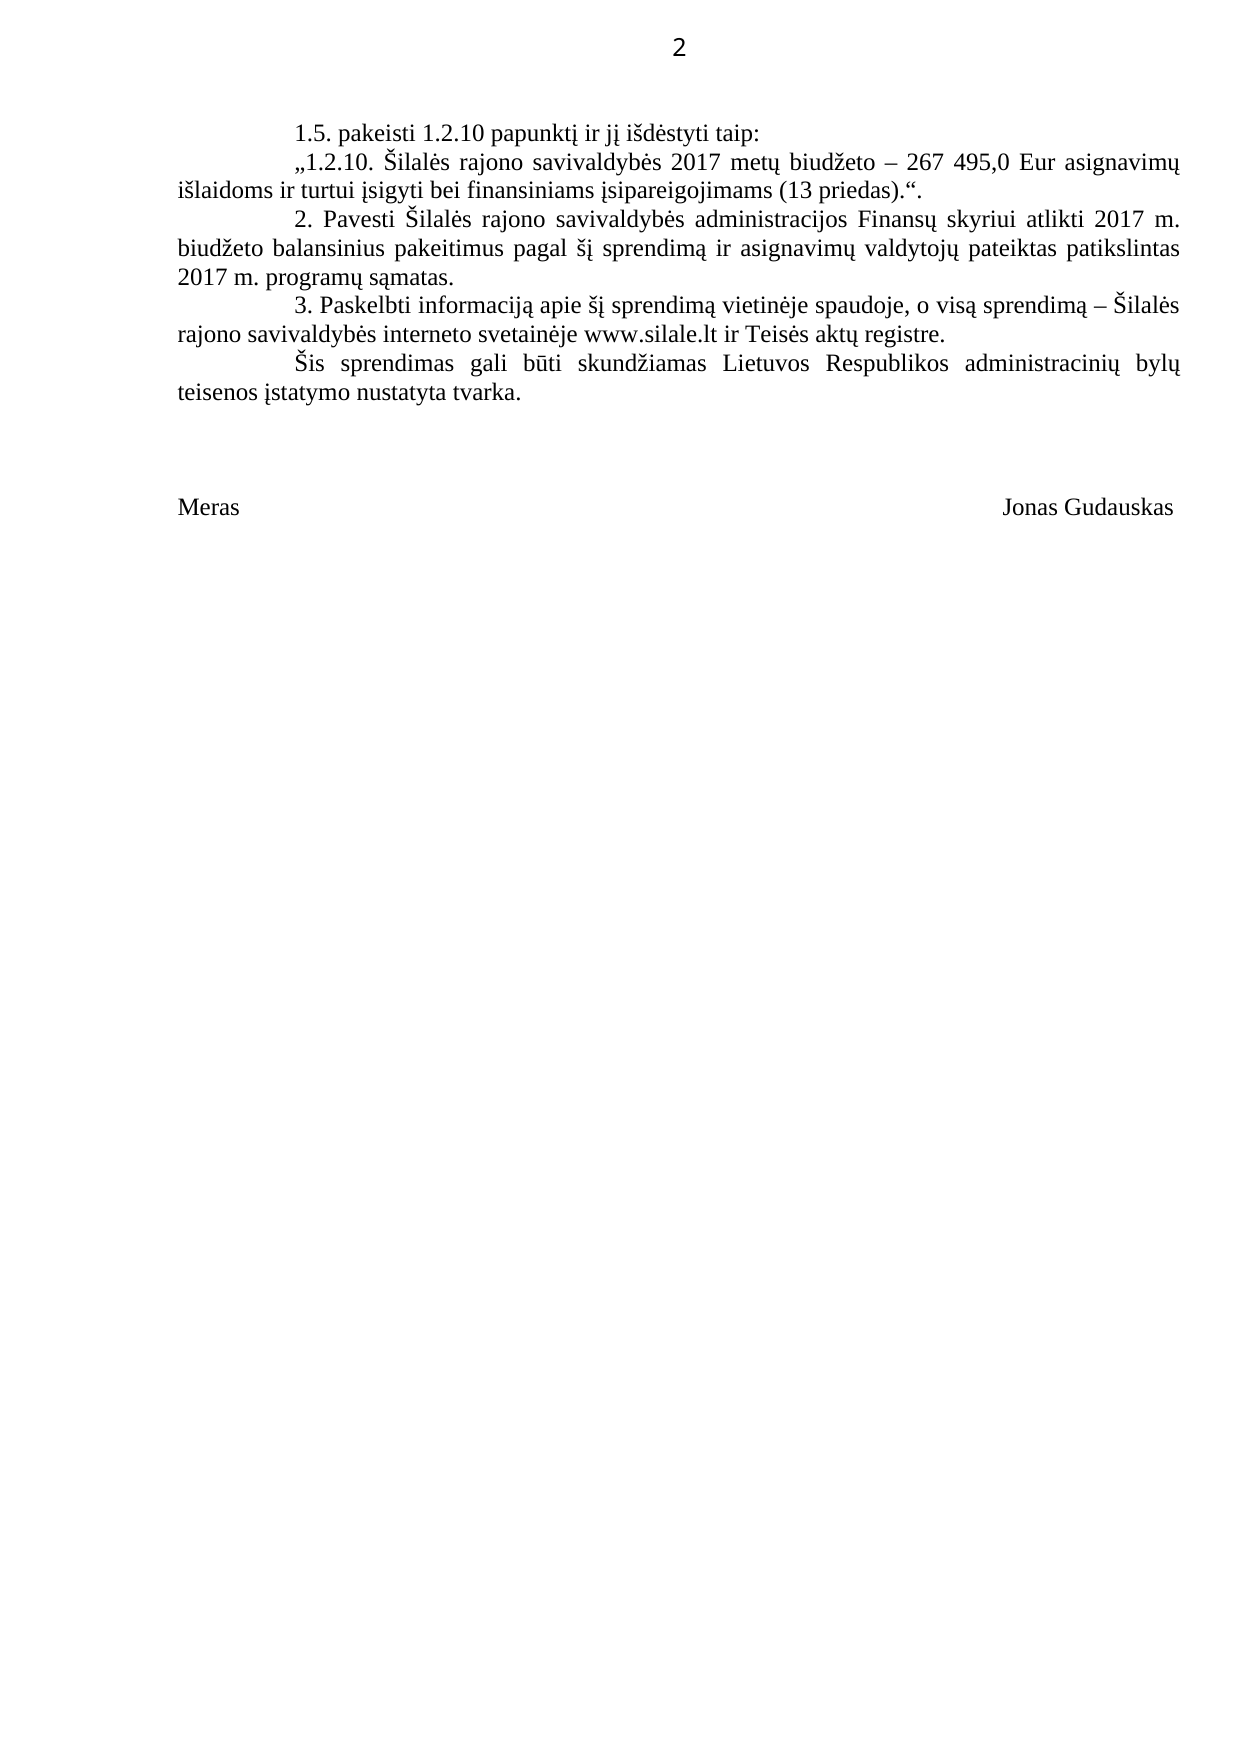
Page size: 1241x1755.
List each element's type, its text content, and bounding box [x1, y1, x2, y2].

text Šis sprendimas gali būti skundžiamas Lietuvos Respublikos administracinių bylų teisenos įstatymo nustatyta tvarka. [177, 348, 1181, 406]
text Meras Jonas Gudauskas [177, 492, 1181, 521]
text 3. Paskelbti informaciją apie šį sprendimą vietinėje spaudoje, o visą sprendimą – Šilalės rajono savivaldybės interneto svetainėje www.silale.lt ir Teisės aktų registre. [177, 291, 1181, 348]
text 1.5. pakeisti 1.2.10 papunktį ir jį išdėstyti taip: [177, 118, 1181, 147]
text 2. Pavesti Šilalės rajono savivaldybės administracijos Finansų skyriui atlikti 2017 m. biudžeto balansinius pakeitimus pagal šį sprendimą ir asignavimų valdytojų pateiktas patikslintas 2017 m. programų sąmatas. [177, 204, 1181, 291]
text „1.2.10. Šilalės rajono savivaldybės 2017 metų biudžeto – 267 495,0 Eur asignavimų išlaidoms ir turtui įsigyti bei finansiniams įsipareigojimams (13 priedas).“. [177, 147, 1181, 204]
